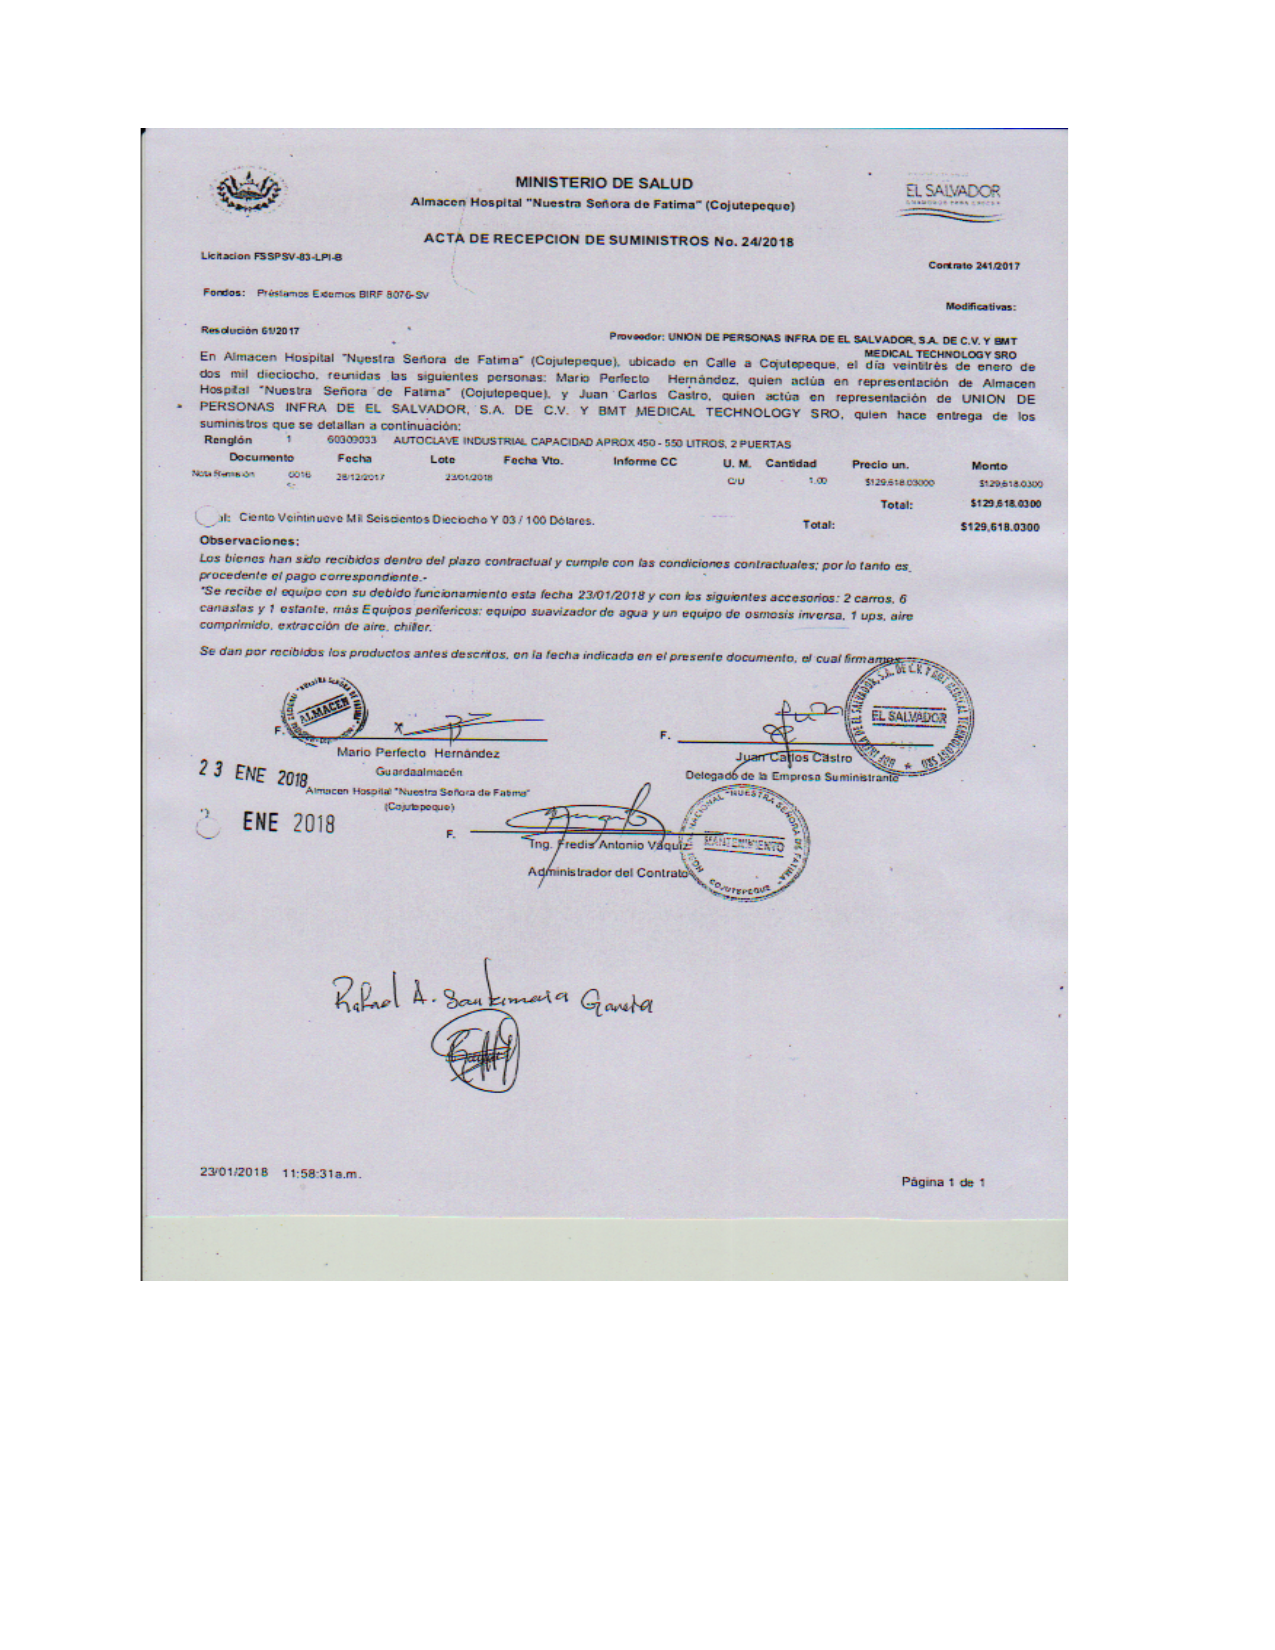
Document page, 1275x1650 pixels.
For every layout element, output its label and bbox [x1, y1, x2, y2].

picture [140, 128, 1069, 1281]
